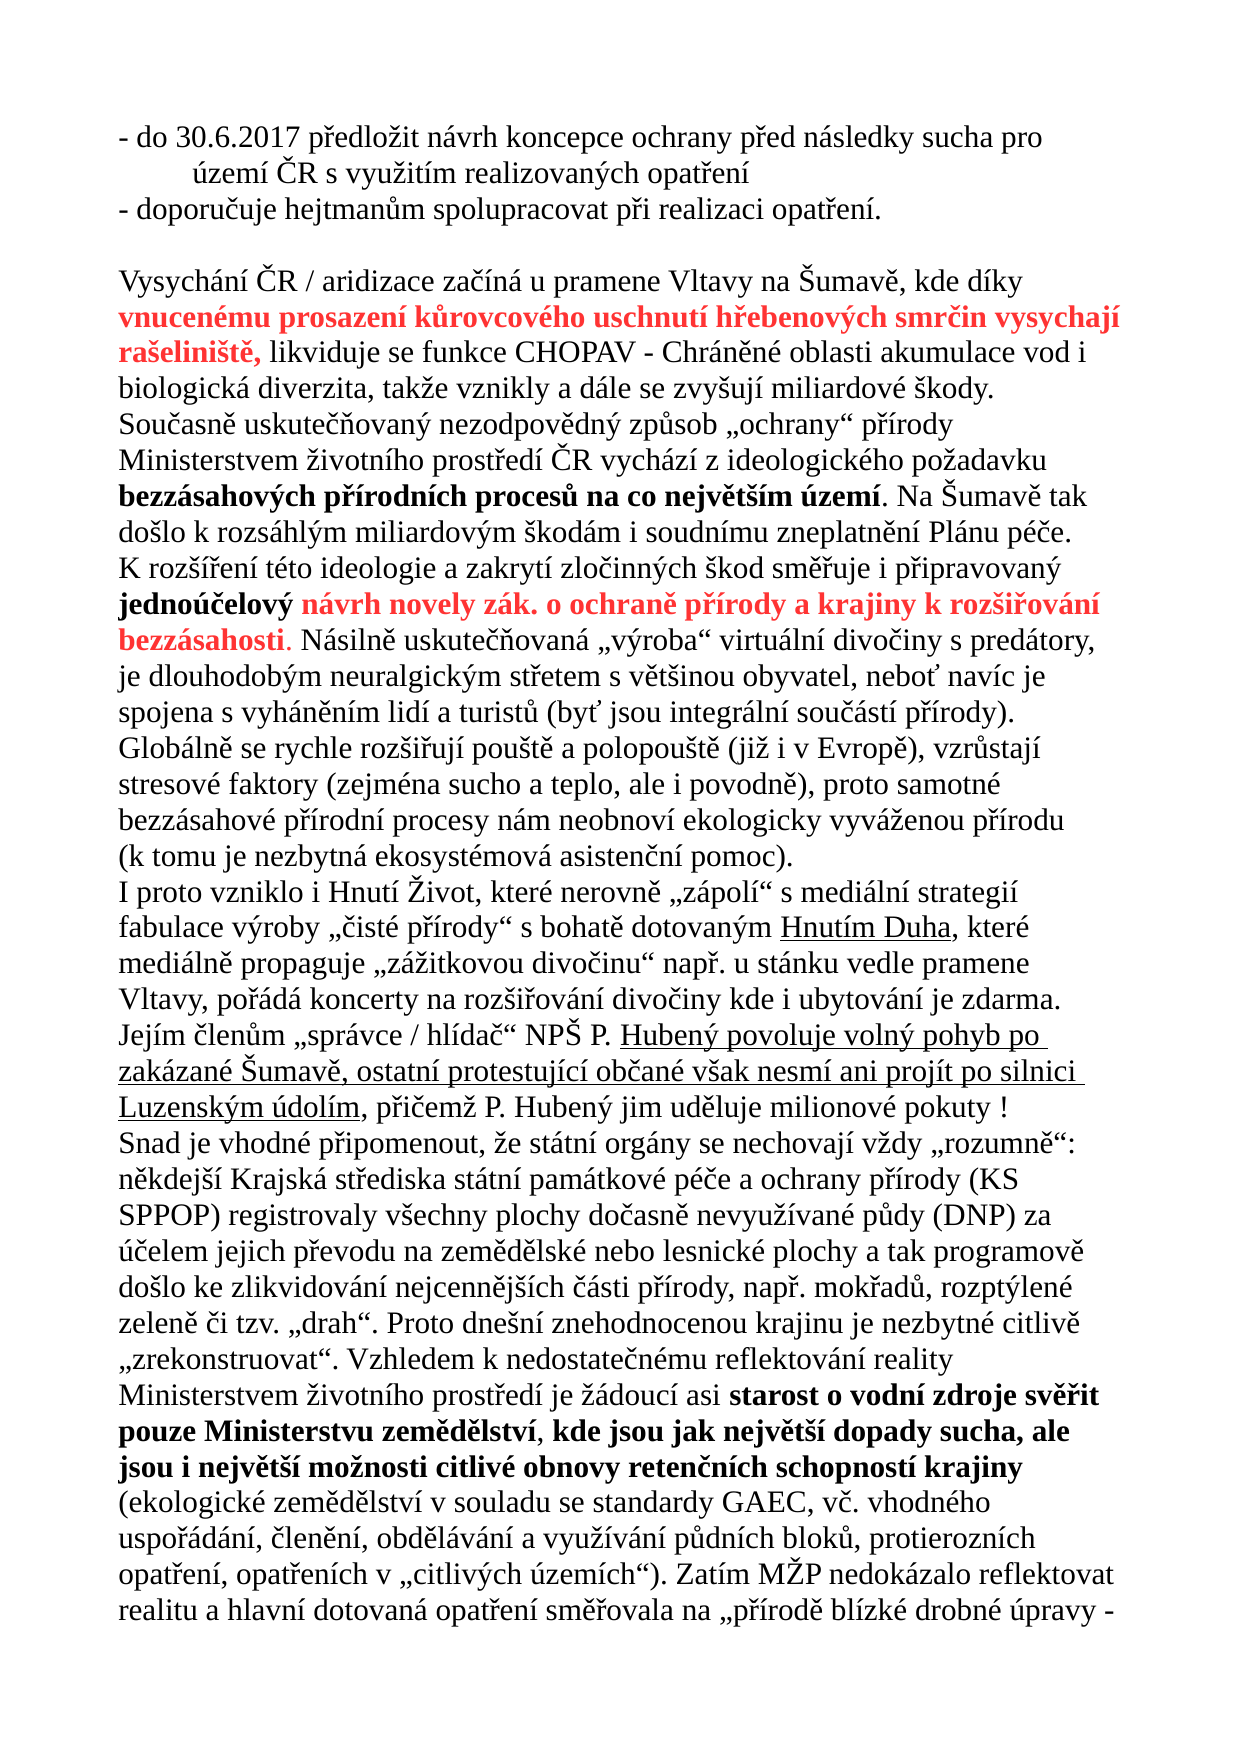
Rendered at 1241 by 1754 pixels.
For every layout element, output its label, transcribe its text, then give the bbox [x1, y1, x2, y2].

text K rozšíření této ideologie a zakrytí zločinných škod směřuje i připravovaný jednoúčelový návrh novely zák. o ochraně přírody a krajiny k rozšiřování bezzásahosti. Násilně uskutečňovaná „výroba“ virtuální divočiny s predátory, je dlouhodobým neuralgickým střetem s většinou obyvatel, neboť navíc je spojena s vyháněním lidí a turistů (byť jsou integrální součástí přírody). Globálně se rychle rozšiřují pouště a polopouště (již i v Evropě), vzrůstají stresové faktory (zejména sucho a teplo, ale i povodně), proto samotné bezzásahové přírodní procesy nám neobnoví ekologicky vyváženou přírodu (k tomu je nezbytná ekosystémová asistenční pomoc). [118, 549, 1122, 873]
text - do 30.6.2017 předložit návrh koncepce ochrany před následky sucha pro území ČR s využitím realizovaných opatření [118, 118, 1122, 190]
text - doporučuje hejtmanům spolupracovat při realizaci opatření. [118, 190, 1122, 226]
text Vysychání ČR / aridizace začíná u pramene Vltavy na Šumavě, kde díky vnucenému prosazení kůrovcového uschnutí hřebenových smrčin vysychají rašeliniště, likviduje se funkce CHOPAV - Chráněné oblasti akumulace vod i biologická diverzita, takže vznikly a dále se zvyšují miliardové škody. [118, 262, 1122, 406]
text Snad je vhodné připomenout, že státní orgány se nechovají vždy „rozumně“: někdejší Krajská střediska státní památkové péče a ochrany přírody (KS SPPOP) registrovaly všechny plochy dočasně nevyužívané půdy (DNP) za účelem jejich převodu na zemědělské nebo lesnické plochy a tak programově došlo ke zlikvidování nejcennějších části přírody, např. mokřadů, rozptýlené zeleně či tzv. „drah“. Proto dnešní znehodnocenou krajinu je nezbytné citlivě „zrekonstruovat“. Vzhledem k nedostatečnému reflektování reality Ministerstvem životního prostředí je žádoucí asi starost o vodní zdroje svěřit pouze Ministerstvu zemědělství, kde jsou jak největší dopady sucha, ale jsou i největší možnosti citlivé obnovy retenčních schopností krajiny (ekologické zemědělství v souladu se standardy GAEC, vč. vhodného uspořádání, členění, obdělávání a využívání půdních bloků, protierozních opatření, opatřeních v „citlivých územích“). Zatím MŽP nedokázalo reflektovat realitu a hlavní dotovaná opatření směřovala na „přírodě blízké drobné úpravy [118, 1124, 1122, 1627]
text Současně uskutečňovaný nezodpovědný způsob „ochrany“ přírody Ministerstvem životního prostředí ČR vychází z ideologického požadavku bezzásahových přírodních procesů na co největším území. Na Šumavě tak došlo k rozsáhlým miliardovým škodám i soudnímu zneplatnění Plánu péče. [118, 406, 1122, 549]
text I proto vzniklo i Hnutí Život, které nerovně „zápolí“ s mediální strategií fabulace výroby „čisté přírody“ s bohatě dotovaným Hnutím Duha, které mediálně propaguje „zážitkovou divočinu“ např. u stánku vedle pramene Vltavy, pořádá koncerty na rozšiřování divočiny kde i ubytování je zdarma. Jejím členům „správce / hlídač“ NPŠ P. Hubený povoluje volný pohyb po zakázané Šumavě, ostatní protestující občané však nesmí ani projít po silnici Luzenským údolím, přičemž P. Hubený jim uděluje milionové pokuty ! [118, 873, 1122, 1124]
